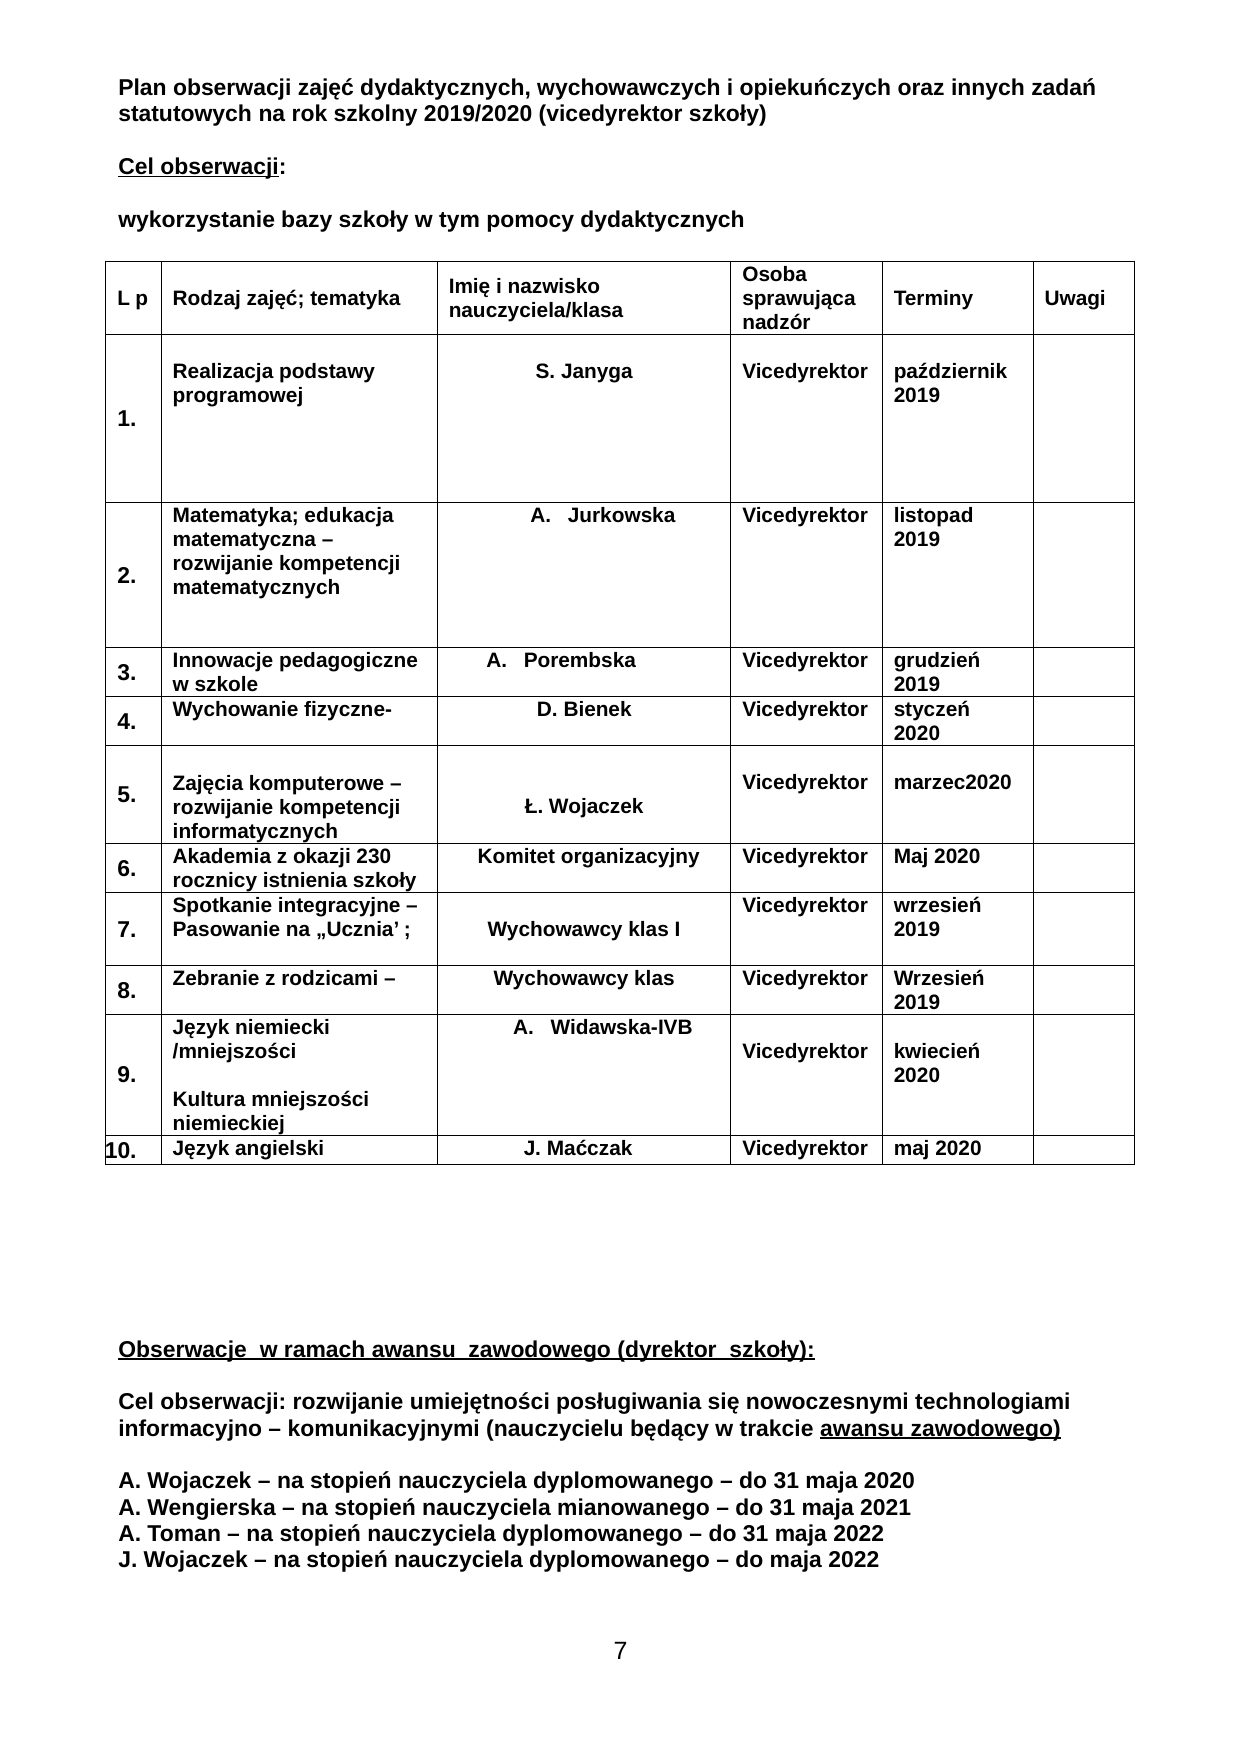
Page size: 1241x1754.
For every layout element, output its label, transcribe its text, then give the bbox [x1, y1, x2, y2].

table_cell 10. [106, 1136, 161, 1164]
table_cell Innowacje pedagogiczne w szkole [162, 648, 437, 696]
table_cell Zebranie z rodzicami – [162, 966, 437, 1014]
table_cell grudzień 2019 [883, 648, 1033, 696]
table_cell Komitet organizacyjny [438, 844, 730, 892]
table_cell [1034, 335, 1134, 502]
table_cell 3. [106, 648, 161, 696]
table_cell listopad 2019 [883, 503, 1033, 647]
table_header Rodzaj zajęć; tematyka [162, 262, 437, 333]
table_cell S. Janyga [438, 335, 730, 502]
table_cell Jurkowska [438, 503, 730, 647]
table_cell 9. [106, 1015, 161, 1134]
table_header Terminy [883, 262, 1033, 333]
table_cell październik 2019 [883, 335, 1033, 502]
table_cell Akademia z okazji 230 rocznicy istnienia szkoły [162, 844, 437, 892]
table_cell 1. [106, 335, 161, 502]
table_cell [1034, 746, 1134, 843]
table_cell 4. [106, 697, 161, 745]
table_cell kwiecień 2020 [883, 1015, 1033, 1134]
table_cell Wychowanie fizyczne- [162, 697, 437, 745]
table_cell [1034, 844, 1134, 892]
table_cell Vicedyrektor [731, 844, 882, 892]
table_cell Realizacja podstawy programowej [162, 335, 437, 502]
text Cel obserwacji: rozwijanie umiejętności posługiwania się nowoczesnymi technologiami informacyjno – komunikacyjnymi (nauczycielu będący w trakcie awansu zawodowego) [118, 1388, 1122, 1441]
table_cell Język niemiecki /mniejszości Kultura mniejszości niemieckiej [162, 1015, 437, 1134]
table_cell wrzesień 2019 [883, 893, 1033, 965]
table_cell 5. [106, 746, 161, 843]
table_cell Wrzesień 2019 [883, 966, 1033, 1014]
table_cell styczeń 2020 [883, 697, 1033, 745]
table_cell 7. [106, 893, 161, 965]
table_cell Język angielski [162, 1136, 437, 1164]
text J. Wojaczek – na stopień nauczyciela dyplomowanego – do maja 2022 [118, 1546, 1122, 1573]
text wykorzystanie bazy szkoły w tym pomocy dydaktycznych [118, 206, 1122, 232]
text A. Toman – na stopień nauczyciela dyplomowanego – do 31 maja 2022 [118, 1520, 1122, 1546]
table_cell Matematyka; edukacja matematyczna – rozwijanie kompetencji matematycznych [162, 503, 437, 647]
table_cell Maj 2020 [883, 844, 1033, 892]
text A. Wengierska – na stopień nauczyciela mianowanego – do 31 maja 2021 [118, 1494, 1122, 1520]
table_cell 2. [106, 503, 161, 647]
table_cell Wychowawcy klas [438, 966, 730, 1014]
table_cell Vicedyrektor [731, 503, 882, 647]
table_cell [1034, 697, 1134, 745]
table_header Uwagi [1034, 262, 1134, 333]
text A. Wojaczek – na stopień nauczyciela dyplomowanego – do 31 maja 2020 [118, 1467, 1122, 1494]
text Plan obserwacji zajęć dydaktycznych, wychowawczych i opiekuńczych oraz innych zadań statutowych na rok szkolny 2019/2020 (vicedyrektor szkoły) [118, 74, 1122, 126]
table_cell Ł. Wojaczek [438, 746, 730, 843]
table_cell Vicedyrektor [731, 893, 882, 965]
text Cel obserwacji: [118, 153, 1122, 179]
table_cell Vicedyrektor [731, 1015, 882, 1134]
table_cell maj 2020 [883, 1136, 1033, 1164]
table_cell Vicedyrektor [731, 697, 882, 745]
table_cell Vicedyrektor [731, 966, 882, 1014]
table_header Osoba sprawująca nadzór [731, 262, 882, 333]
table_cell [1034, 648, 1134, 696]
table_cell 8. [106, 966, 161, 1014]
table_cell J. Maćczak [438, 1136, 730, 1164]
table_cell Vicedyrektor [731, 1136, 882, 1164]
table_header Imię i nazwisko nauczyciela/klasa [438, 262, 730, 333]
table_cell Widawska-IVB [438, 1015, 730, 1134]
table_header L p [106, 262, 161, 333]
table_cell D. Bienek [438, 697, 730, 745]
table_cell [1034, 503, 1134, 647]
table_cell [1034, 1015, 1134, 1134]
table_cell 6. [106, 844, 161, 892]
table_cell Vicedyrektor [731, 746, 882, 843]
table_cell Spotkanie integracyjne – Pasowanie na „Ucznia’ ; [162, 893, 437, 965]
table_cell Zajęcia komputerowe – rozwijanie kompetencji informatycznych [162, 746, 437, 843]
table_cell Vicedyrektor [731, 648, 882, 696]
table_cell marzec2020 [883, 746, 1033, 843]
text Obserwacje w ramach awansu zawodowego (dyrektor szkoły): [118, 1336, 1122, 1362]
table_cell [1034, 966, 1134, 1014]
table_cell [1034, 893, 1134, 965]
table_cell Porembska [438, 648, 730, 696]
table_cell [1034, 1136, 1134, 1164]
table_cell Wychowawcy klas I [438, 893, 730, 965]
table_cell Vicedyrektor [731, 335, 882, 502]
